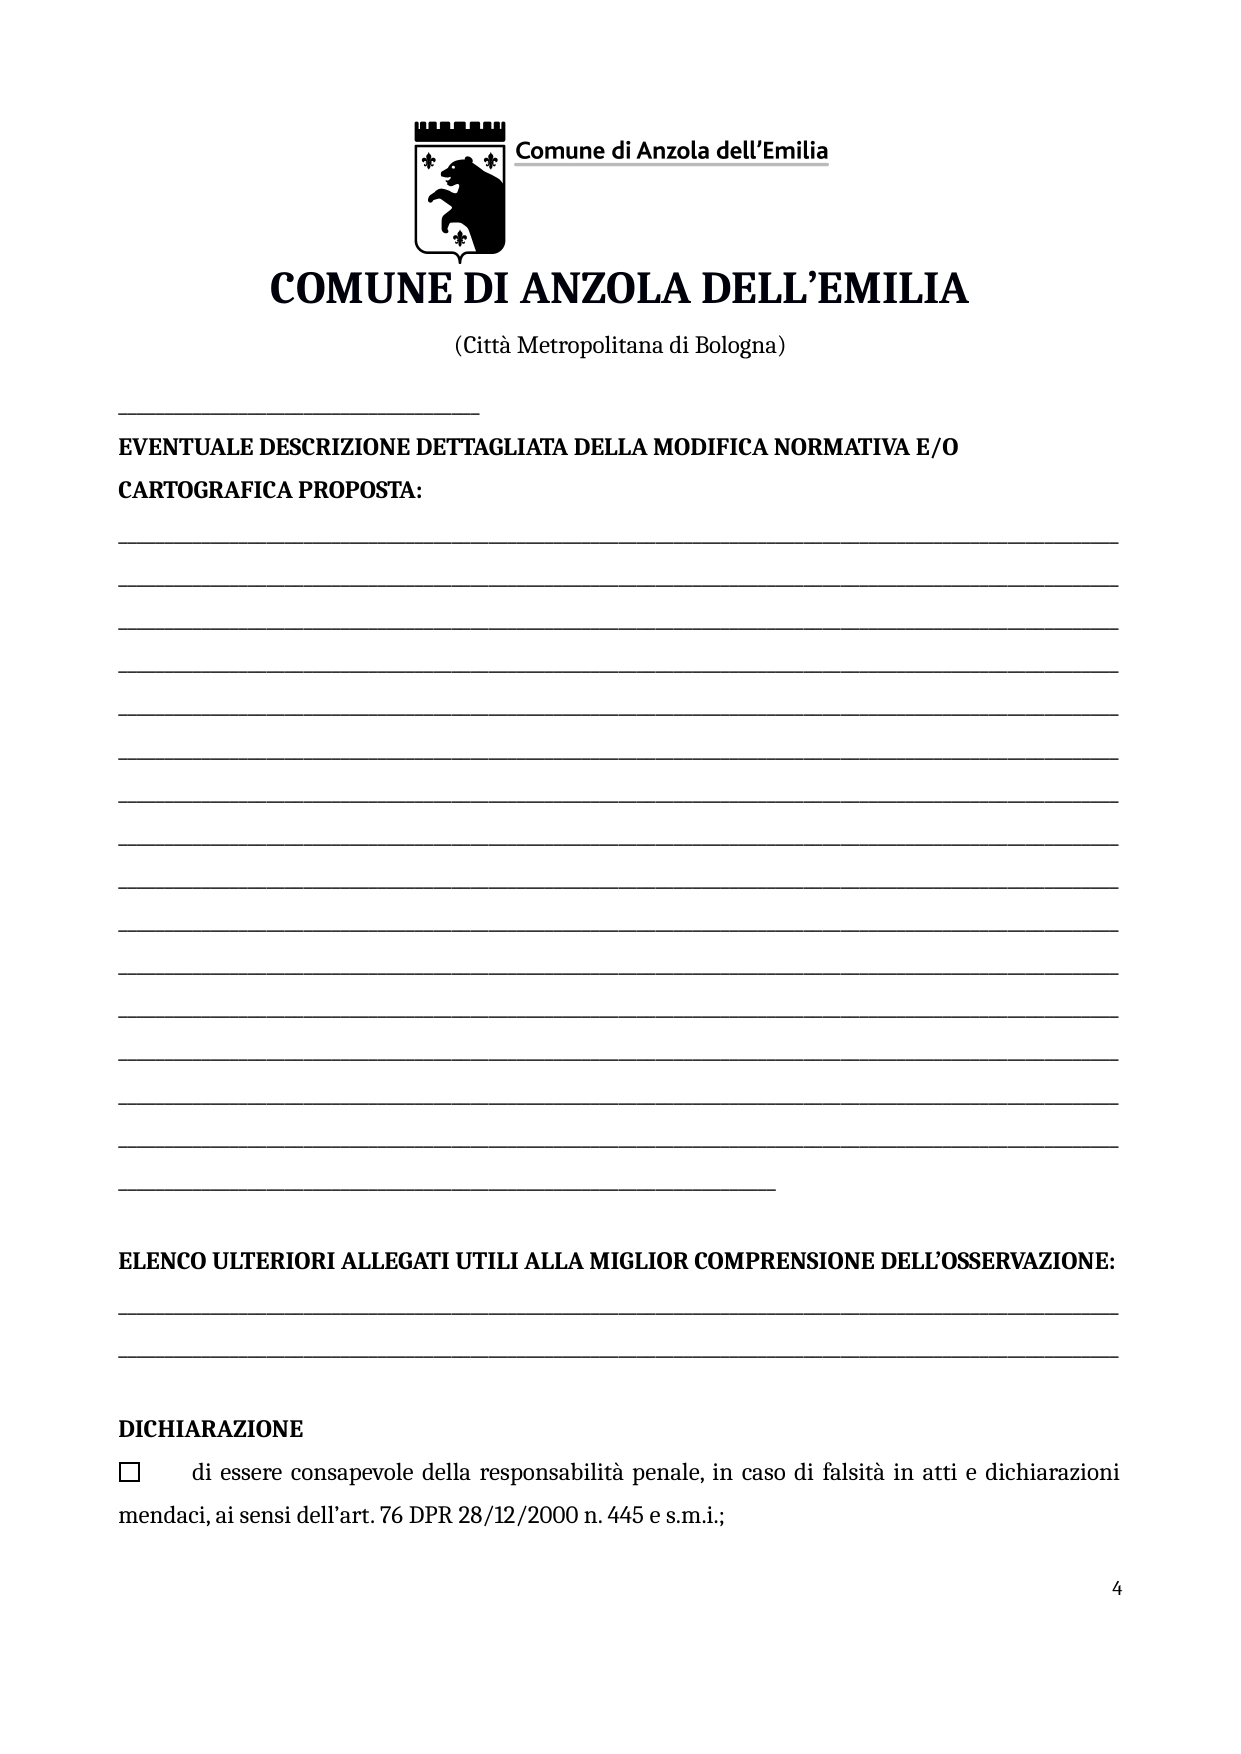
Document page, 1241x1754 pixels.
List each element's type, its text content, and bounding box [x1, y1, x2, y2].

picture [411, 118, 829, 264]
text _______________________________________ [118, 389, 1122, 418]
text ___________________________________________________________________________________________________________________________________________________________________________________________________________________________________________________________________________________________________________________________________________________________________________________________________________________________________________________________________________________________________________________________________________________________________________________________________________________________________________________________________________________________________________________________________________________________________________________________________________________________________________________________________________________________________________________________________________________________________________________________________________________________________________________________________________________________________________________________________________________________________________________________________________________________________________________________________________________________________________________________________________________________________________________________________________________________________________________________________________________________________________________________________________________________________________________________________________________________________________________________________________________________________________________________________________________________ [118, 519, 1122, 1194]
text ________________________________________________________________________________________________________________________________________________________________________________________________________________________ [118, 1290, 1122, 1362]
text di essere consapevole della responsabilità penale, in caso di falsità in atti e dichiarazioni mendaci, ai sensi dell’art. 76 DPR 28/12/2000 n. 445 e s.m.i.; [118, 1458, 1122, 1529]
text DICHIARAZIONE [118, 1414, 1122, 1443]
text EVENTUALE DESCRIZIONE DETTAGLIATA DELLA MODIFICA NORMATIVA E/O CARTOGRAFICA PROPOSTA: [118, 433, 1122, 504]
text ELENCO ULTERIORI ALLEGATI UTILI ALLA MIGLIOR COMPRENSIONE DELL’OSSERVAZIONE: [118, 1247, 1122, 1276]
